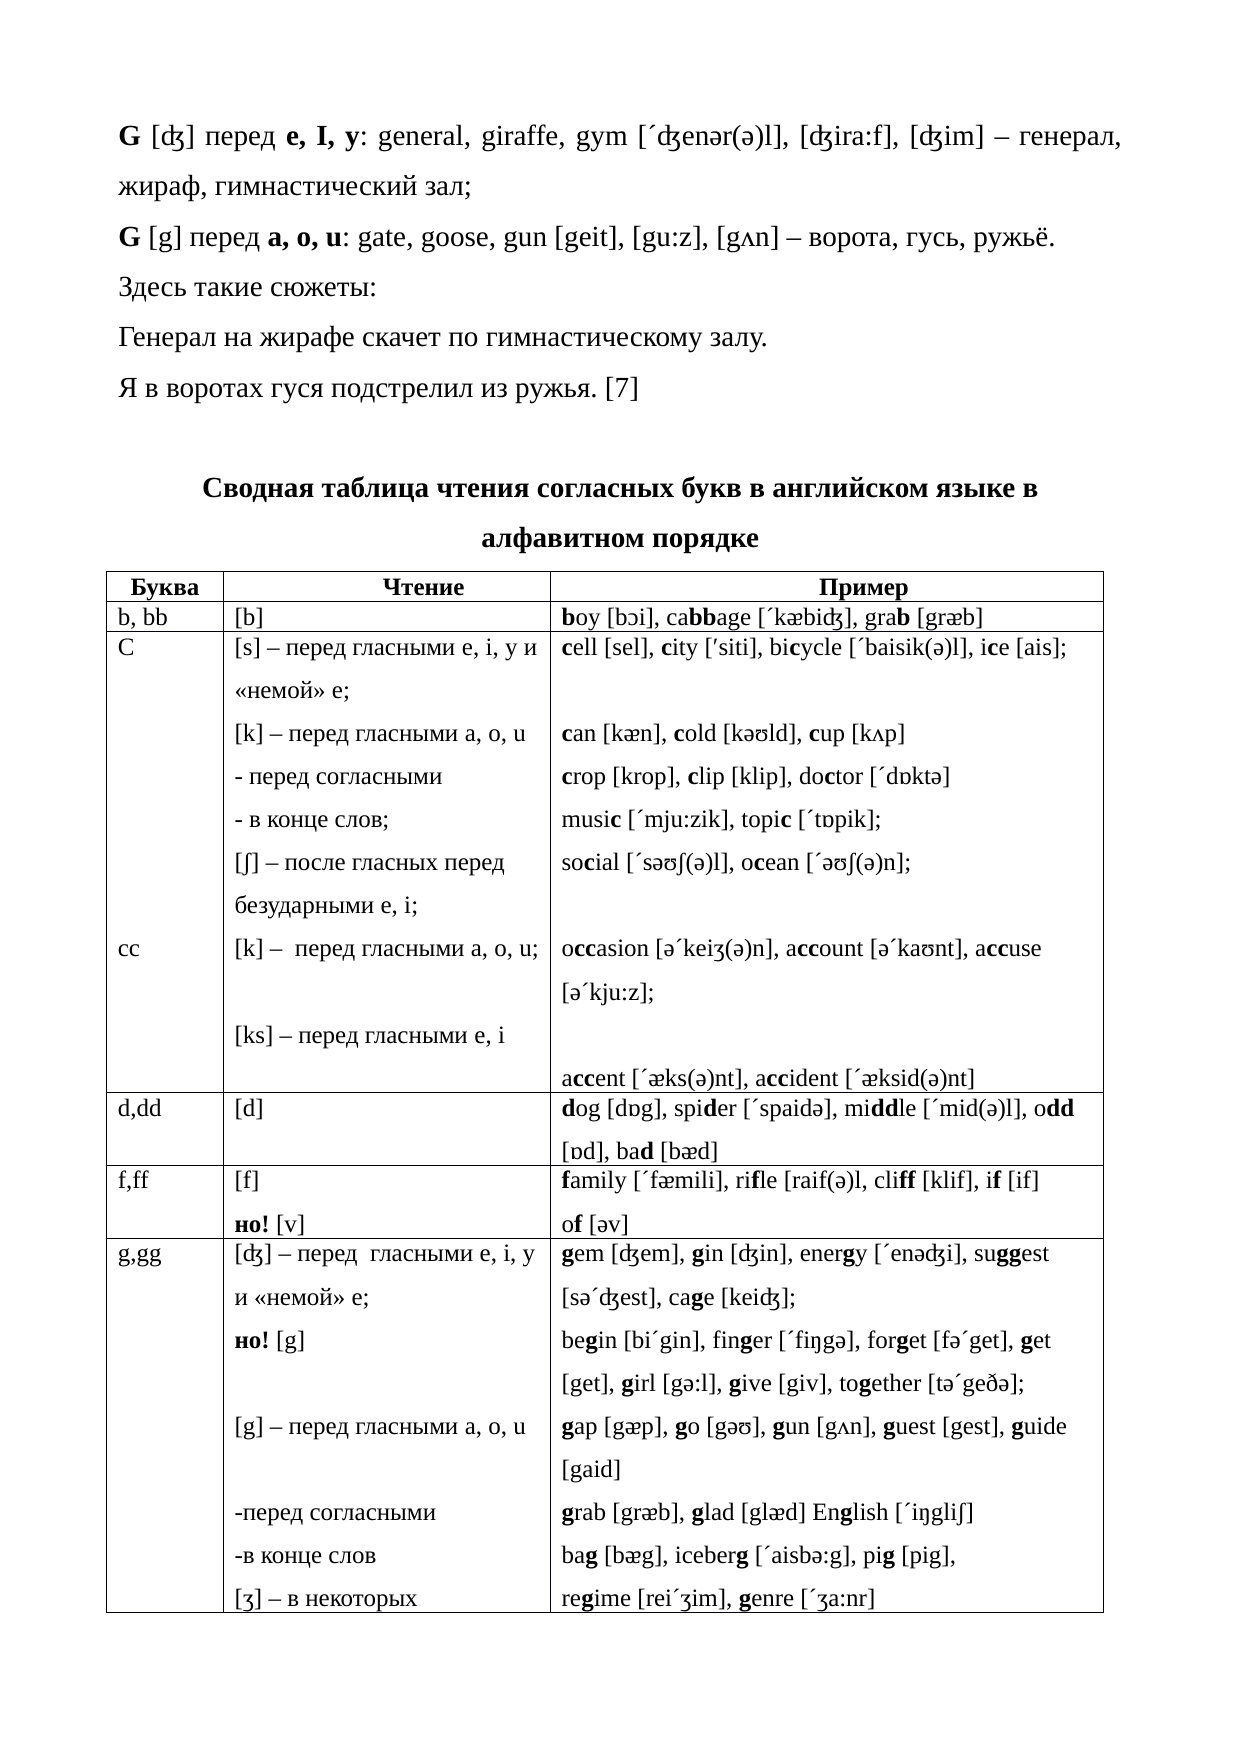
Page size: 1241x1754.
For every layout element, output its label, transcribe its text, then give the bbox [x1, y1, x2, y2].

table_cell family [ˊfᴂmili], rifle [raif(ə)l, cliff [klif], if [if] of [əv] [551, 1166, 1103, 1237]
text Сводная таблица чтения согласных букв в английском языке в алфавитном порядке [118, 470, 1122, 554]
table_cell f,ff [107, 1166, 223, 1237]
table_cell [s] – перед гласными e, i, y и «немой» e; [k] – перед гласными a, o, u - перед согласными - в конце слов; [ʃ] – после гласных перед безударными e, i; [k] – перед гласными a, o, u; [ks] – перед гласными e, i [224, 632, 550, 1092]
table_cell [d] [224, 1093, 550, 1164]
text G [g] перед a, o, u: gate, goose, gun [geit], [gu:z], [gᴧn] – ворота, гусь, ружьё. [118, 219, 1122, 252]
table_cell g,gg [107, 1239, 223, 1612]
table_cell [f] но! [v] [224, 1166, 550, 1237]
table_cell dog [dɒg], spider [ˊspaidə], middle [ˊmid(ə)l], odd [ɒd], bad [bᴂd] [551, 1093, 1103, 1164]
table_header Буква [107, 572, 223, 601]
table_cell b, bb [107, 602, 223, 631]
table_cell С сс [107, 632, 223, 1092]
table_cell d,dd [107, 1093, 223, 1164]
table_cell gem [ʤem], gin [ʤin], energy [ˊenəʤi], suggest [səˊʤest], cage [keiʤ]; begin [biˊgin], finger [ˊfiŋgə], forget [fəˊget], get [get], girl [gə:l], give [giv], together [təˊgeðə]; gap [gᴂp], go [gəʊ], gun [gᴧn], guest [gest], guide [gaid] grab [grᴂb], glad [glᴂd] English [ˊiŋgliʃ] bag [bᴂg], iceberg [ˊaisbə:g], pig [pig], regime [reiˊʒim], genre [ˊʒa:nr] [551, 1239, 1103, 1612]
text Здесь такие сюжеты: [118, 269, 1122, 303]
table_cell cell [sel], city [ʹsiti], bicycle [ˊbaisik(ə)l], ice [ais]; can [kᴂn], cold [kəʊld], cup [kᴧp] crop [krop], clip [klip], doctor [ˊdɒktə] music [ˊmju:zik], topic [ˊtɒpik]; social [ˊsəʊʃ(ə)l], ocean [ˊəʊʃ(ə)n]; occasion [əˊkeiʒ(ə)n], account [əˊkaʊnt], accuse [əˊkju:z]; accent [ˊᴂks(ə)nt], accident [ˊᴂksid(ə)nt] [551, 632, 1103, 1092]
text G [ʤ] перед e, I, y: general, giraffe, gym [ˊʤenər(ə)l], [ʤira:f], [ʤim] – генерал, жираф, гимнастический зал; [118, 118, 1122, 202]
table_cell [ʤ] – перед гласными e, i, y и «немой» e; но! [g] [g] – перед гласными a, o, u -перед согласными -в конце слов [ʒ] – в некоторых [224, 1239, 550, 1612]
text Генерал на жирафе скачет по гимнастическому залу. [118, 319, 1122, 353]
table_cell [b] [224, 602, 550, 631]
table_header Пример [551, 572, 1103, 601]
table_header Чтение [224, 572, 550, 601]
text Я в воротах гуся подстрелил из ружья. [7] [118, 370, 1122, 403]
table_cell boy [bɔi], cabbage [ˊkᴂbiʤ], grab [grᴂb] [551, 602, 1103, 631]
